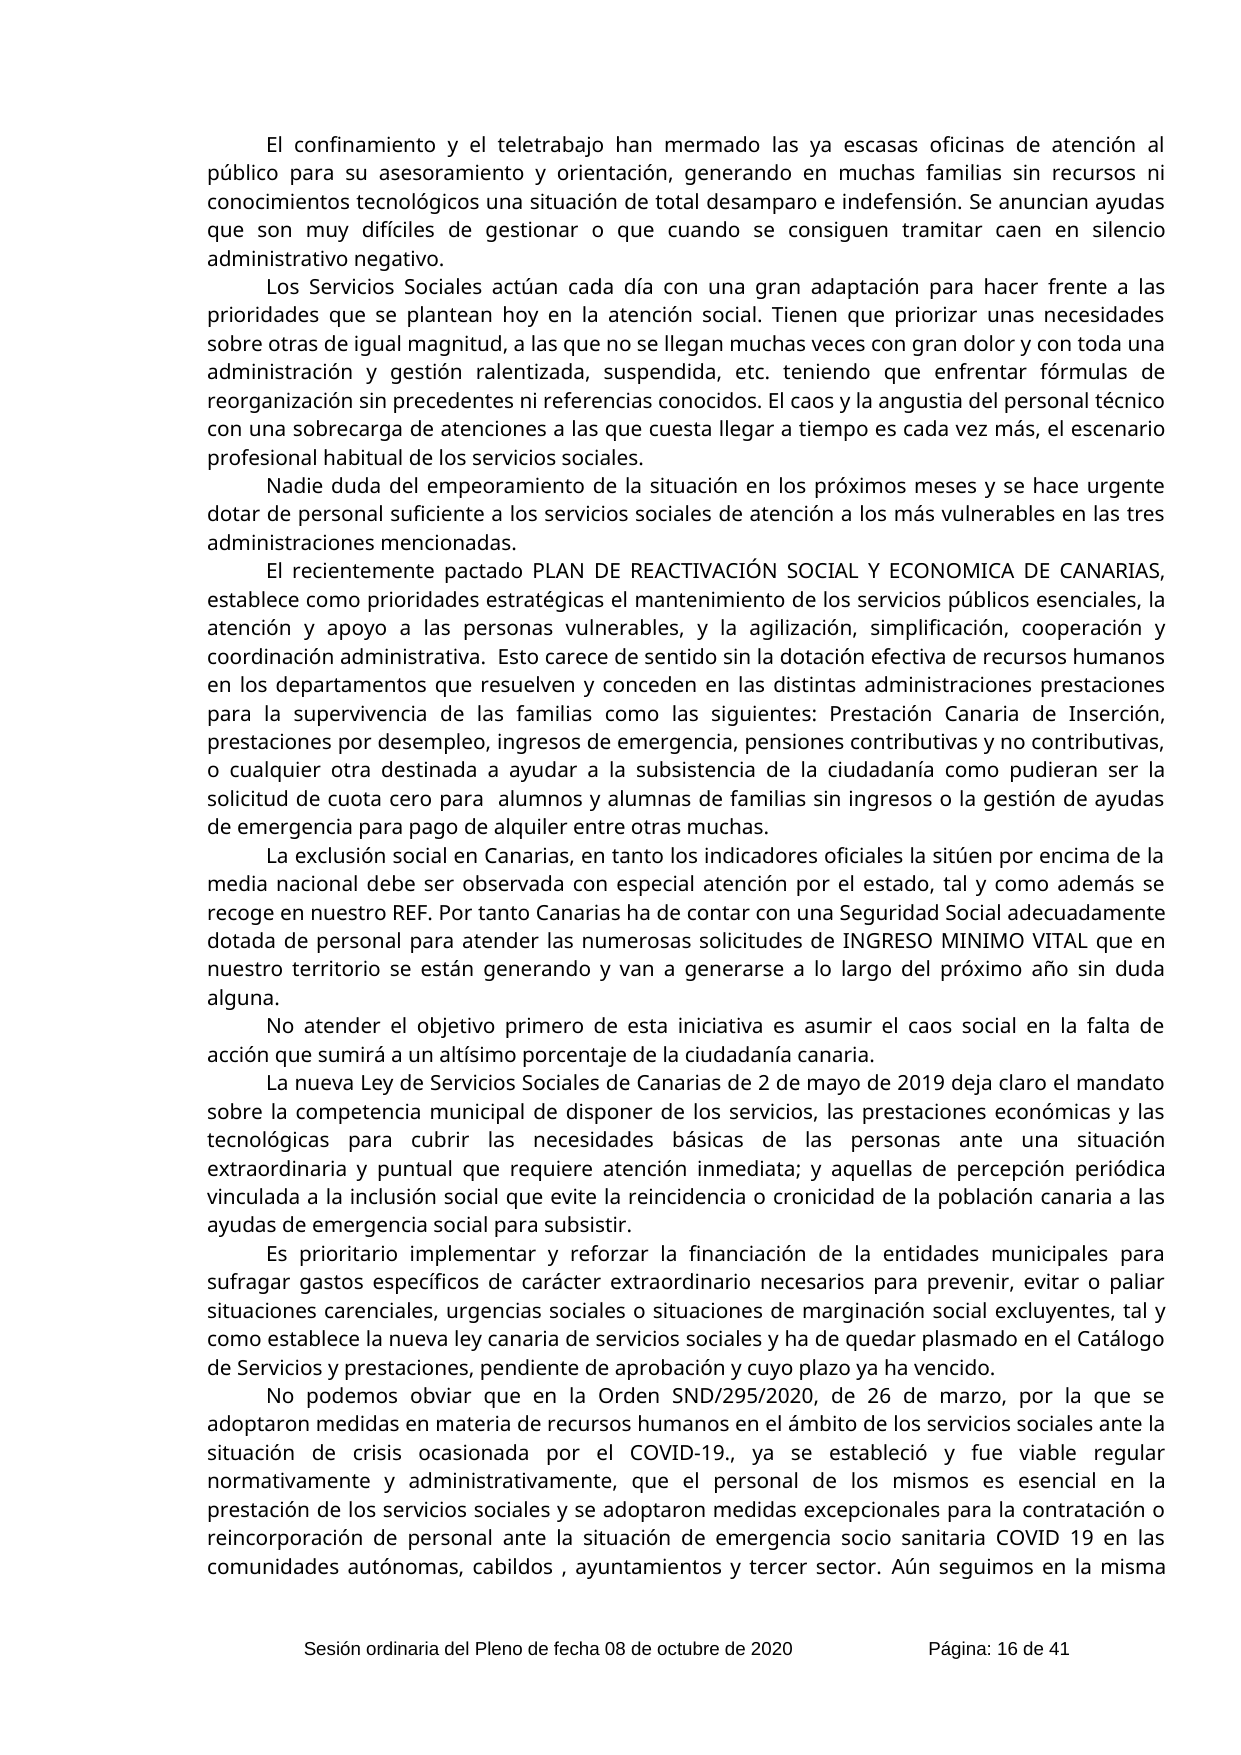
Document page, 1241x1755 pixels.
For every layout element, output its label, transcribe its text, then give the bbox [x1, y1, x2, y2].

text Es prioritario implementar y reforzar la financiación de la entidades municipales para sufragar gastos específicos de carácter extraordinario necesarios para prevenir, evitar o paliar situaciones carenciales, urgencias sociales o situaciones de marginación social excluyentes, tal y como establece la nueva ley canaria de servicios sociales y ha de quedar plasmado en el Catálogo de Servicios y prestaciones, pendiente de aprobación y cuyo plazo ya ha vencido. [207, 1239, 1167, 1381]
text Los Servicios Sociales actúan cada día con una gran adaptación para hacer frente a las prioridades que se plantean hoy en la atención social. Tienen que priorizar unas necesidades sobre otras de igual magnitud, a las que no se llegan muchas veces con gran dolor y con toda una administración y gestión ralentizada, suspendida, etc. teniendo que enfrentar fórmulas de reorganización sin precedentes ni referencias conocidos. El caos y la angustia del personal técnico con una sobrecarga de atenciones a las que cuesta llegar a tiempo es cada vez más, el escenario profesional habitual de los servicios sociales. [207, 272, 1167, 471]
text Nadie duda del empeoramiento de la situación en los próximos meses y se hace urgente dotar de personal suficiente a los servicios sociales de atención a los más vulnerables en las tres administraciones mencionadas. [207, 471, 1167, 556]
text No podemos obviar que en la Orden SND/295/2020, de 26 de marzo, por la que se adoptaron medidas en materia de recursos humanos en el ámbito de los servicios sociales ante la situación de crisis ocasionada por el COVID-19., ya se estableció y fue viable regular normativamente y administrativamente, que el personal de los mismos es esencial en la prestación de los servicios sociales y se adoptaron medidas excepcionales para la contratación o reincorporación de personal ante la situación de emergencia socio sanitaria COVID 19 en las comunidades autónomas, cabildos , ayuntamientos y tercer sector. Aún seguimos en la misma [207, 1381, 1167, 1580]
text No atender el objetivo primero de esta iniciativa es asumir el caos social en la falta de acción que sumirá a un altísimo porcentaje de la ciudadanía canaria. [207, 1011, 1167, 1068]
text El confinamiento y el teletrabajo han mermado las ya escasas oficinas de atención al público para su asesoramiento y orientación, generando en muchas familias sin recursos ni conocimientos tecnológicos una situación de total desamparo e indefensión. Se anuncian ayudas que son muy difíciles de gestionar o que cuando se consiguen tramitar caen en silencio administrativo negativo. [207, 130, 1167, 272]
text La exclusión social en Canarias, en tanto los indicadores oficiales la sitúen por encima de la media nacional debe ser observada con especial atención por el estado, tal y como además se recoge en nuestro REF. Por tanto Canarias ha de contar con una Seguridad Social adecuadamente dotada de personal para atender las numerosas solicitudes de INGRESO MINIMO VITAL que en nuestro territorio se están generando y van a generarse a lo largo del próximo año sin duda alguna. [207, 841, 1167, 1011]
text El recientemente pactado PLAN DE REACTIVACIÓN SOCIAL Y ECONOMICA DE CANARIAS, establece como prioridades estratégicas el mantenimiento de los servicios públicos esenciales, la atención y apoyo a las personas vulnerables, y la agilización, simplificación, cooperación y coordinación administrativa. Esto carece de sentido sin la dotación efectiva de recursos humanos en los departamentos que resuelven y conceden en las distintas administraciones prestaciones para la supervivencia de las familias como las siguientes: Prestación Canaria de Inserción, prestaciones por desempleo, ingresos de emergencia, pensiones contributivas y no contributivas, o cualquier otra destinada a ayudar a la subsistencia de la ciudadanía como pudieran ser la solicitud de cuota cero para alumnos y alumnas de familias sin ingresos o la gestión de ayudas de emergencia para pago de alquiler entre otras muchas. [207, 556, 1167, 841]
text La nueva Ley de Servicios Sociales de Canarias de 2 de mayo de 2019 deja claro el mandato sobre la competencia municipal de disponer de los servicios, las prestaciones económicas y las tecnológicas para cubrir las necesidades básicas de las personas ante una situación extraordinaria y puntual que requiere atención inmediata; y aquellas de percepción periódica vinculada a la inclusión social que evite la reincidencia o cronicidad de la población canaria a las ayudas de emergencia social para subsistir. [207, 1068, 1167, 1239]
